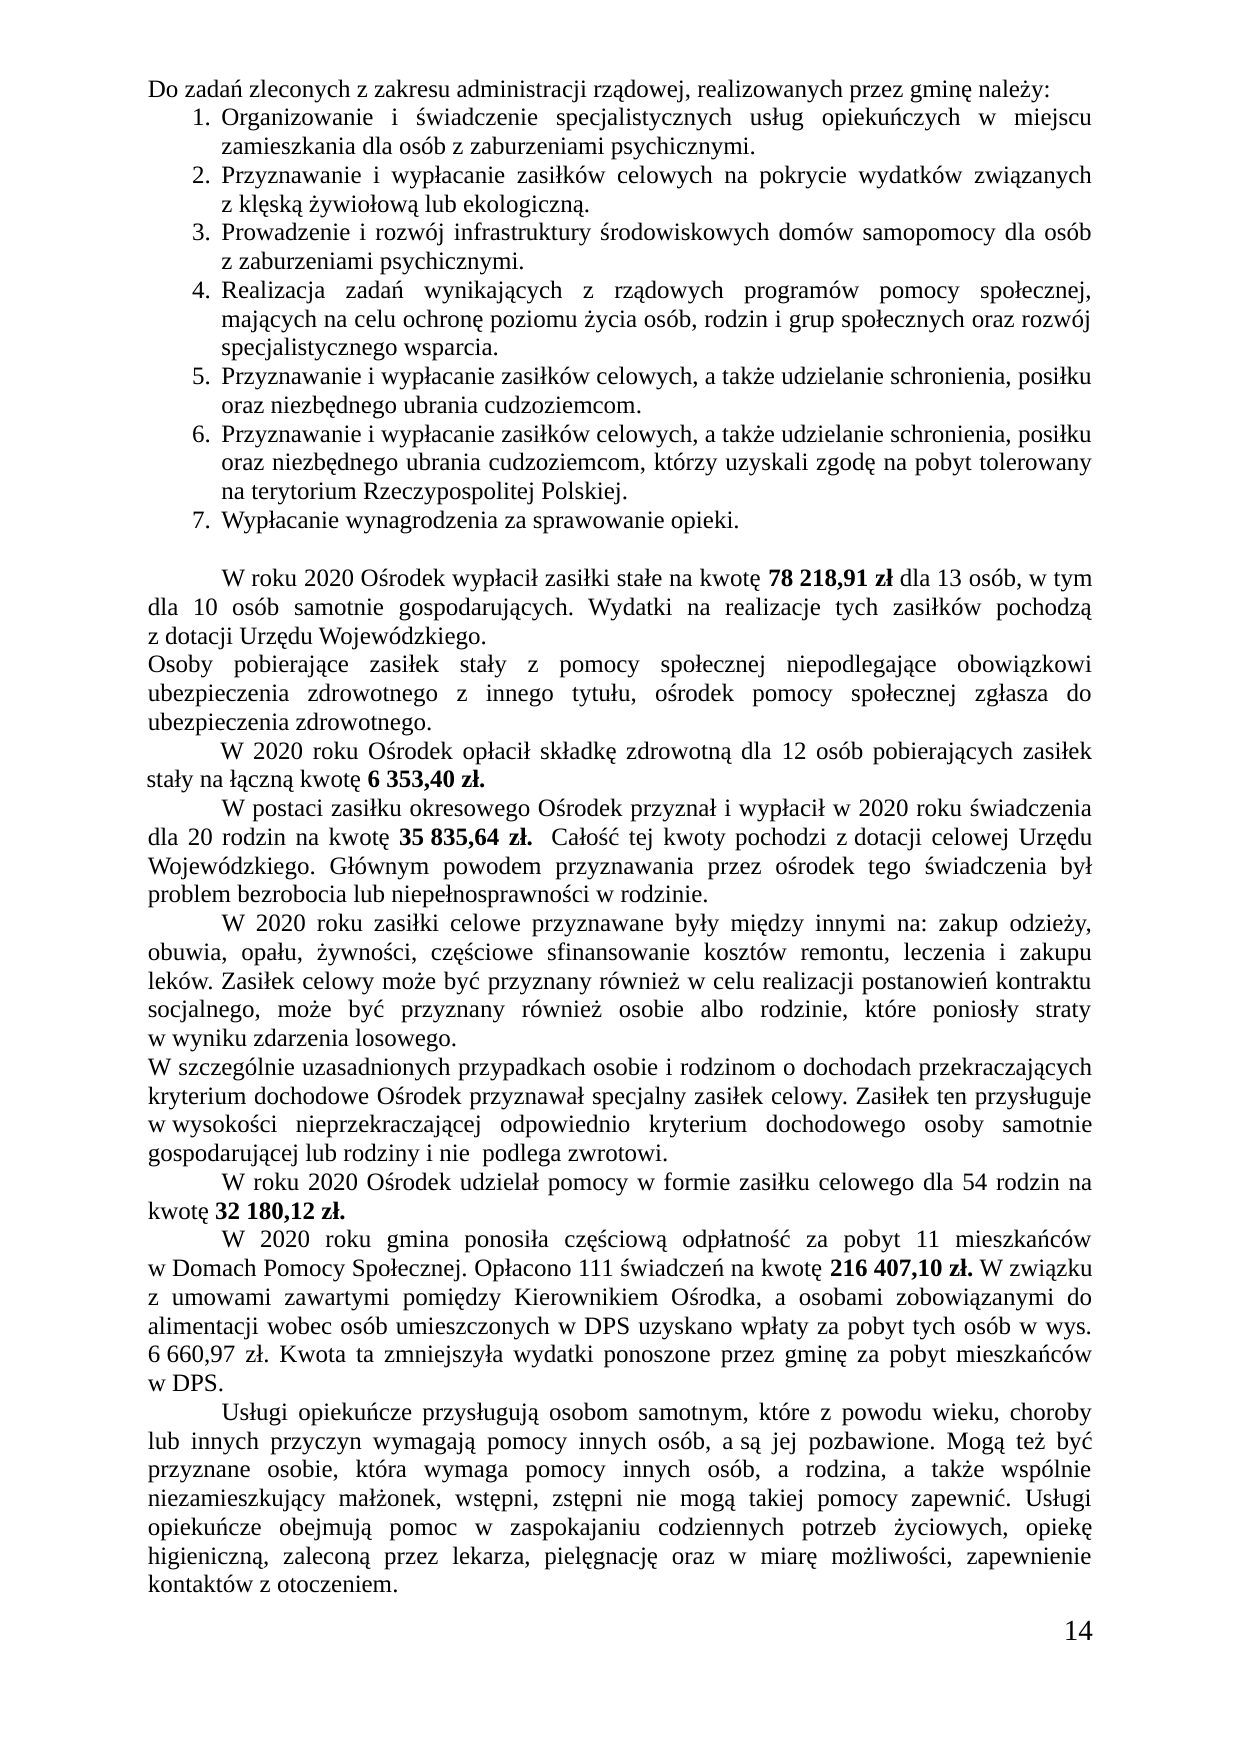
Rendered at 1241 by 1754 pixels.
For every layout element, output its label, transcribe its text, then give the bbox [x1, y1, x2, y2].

list Przyznawanie i wypłacanie zasiłków celowych, a także udzielanie schronienia, posiłku oraz niezbędnego ubrania cudzoziemcom. [192, 361, 1093, 419]
text W roku 2020 Ośrodek wypłacił zasiłki stałe na kwotę 78 218,91 zł dla 13 osób, w tym dla 10 osób samotnie gospodarujących. Wydatki na realizacje tych zasiłków pochodzą z dotacji Urzędu Wojewódzkiego. [148, 563, 1093, 649]
list Realizacja zadań wynikających z rządowych programów pomocy społecznej, mających na celu ochronę poziomu życia osób, rodzin i grup społecznych oraz rozwój specjalistycznego wsparcia. [192, 275, 1093, 361]
text W 2020 roku gmina ponosiła częściową odpłatność za pobyt 11 mieszkańców w Domach Pomocy Społecznej. Opłacono 111 świadczeń na kwotę 216 407,10 zł. W związku z umowami zawartymi pomiędzy Kierownikiem Ośrodka, a osobami zobowiązanymi do alimentacji wobec osób umieszczonych w DPS uzyskano wpłaty za pobyt tych osób w wys. 6 660,97 zł. Kwota ta zmniejszyła wydatki ponoszone przez gminę za pobyt mieszkańców w DPS. [148, 1224, 1093, 1397]
text W 2020 roku Ośrodek opłacił składkę zdrowotną dla 12 osób pobierających zasiłek stały na łączną kwotę 6 353,40 zł. [146, 736, 1093, 793]
text Usługi opiekuńcze przysługują osobom samotnym, które z powodu wieku, choroby lub innych przyczyn wymagają pomocy innych osób, a są jej pozbawione. Mogą też być przyznane osobie, która wymaga pomocy innych osób, a rodzina, a także wspólnie niezamieszkujący małżonek, wstępni, zstępni nie mogą takiej pomocy zapewnić. Usługi opiekuńcze obejmują pomoc w zaspokajaniu codziennych potrzeb życiowych, opiekę higieniczną, zaleconą przez lekarza, pielęgnację oraz w miarę możliwości, zapewnienie kontaktów z otoczeniem. [148, 1397, 1093, 1598]
text W szczególnie uzasadnionych przypadkach osobie i rodzinom o dochodach przekraczających kryterium dochodowe Ośrodek przyznawał specjalny zasiłek celowy. Zasiłek ten przysługuje w wysokości nieprzekraczającej odpowiednio kryterium dochodowego osoby samotnie gospodarującej lub rodziny i nie podlega zwrotowi. [148, 1052, 1093, 1167]
text W 2020 roku zasiłki celowe przyznawane były między innymi na: zakup odzieży, obuwia, opału, żywności, częściowe sfinansowanie kosztów remontu, leczenia i zakupu leków. Zasiłek celowy może być przyznany również w celu realizacji postanowień kontraktu socjalnego, może być przyznany również osobie albo rodzinie, które poniosły straty w wyniku zdarzenia losowego. [148, 908, 1093, 1052]
list Prowadzenie i rozwój infrastruktury środowiskowych domów samopomocy dla osób z zaburzeniami psychicznymi. [192, 217, 1093, 275]
text Do zadań zleconych z zakresu administracji rządowej, realizowanych przez gminę należy: [148, 74, 1093, 102]
text W roku 2020 Ośrodek udzielał pomocy w formie zasiłku celowego dla 54 rodzin na kwotę 32 180,12 zł. [148, 1167, 1093, 1224]
text W postaci zasiłku okresowego Ośrodek przyznał i wypłacił w 2020 roku świadczenia dla 20 rodzin na kwotę 35 835,64 zł. Całość tej kwoty pochodzi z dotacji celowej Urzędu Wojewódzkiego. Głównym powodem przyznawania przez ośrodek tego świadczenia był problem bezrobocia lub niepełnosprawności w rodzinie. [148, 793, 1093, 908]
list Przyznawanie i wypłacanie zasiłków celowych, a także udzielanie schronienia, posiłku oraz niezbędnego ubrania cudzoziemcom, którzy uzyskali zgodę na pobyt tolerowany na terytorium Rzeczypospolitej Polskiej. [192, 419, 1093, 505]
list Wypłacanie wynagrodzenia za sprawowanie opieki. [192, 505, 1093, 534]
list Organizowanie i świadczenie specjalistycznych usług opiekuńczych w miejscu zamieszkania dla osób z zaburzeniami psychicznymi. [192, 102, 1093, 160]
text Osoby pobierające zasiłek stały z pomocy społecznej niepodlegające obowiązkowi ubezpieczenia zdrowotnego z innego tytułu, ośrodek pomocy społecznej zgłasza do ubezpieczenia zdrowotnego. [148, 649, 1093, 736]
list Przyznawanie i wypłacanie zasiłków celowych na pokrycie wydatków związanych z klęską żywiołową lub ekologiczną. [192, 160, 1093, 217]
